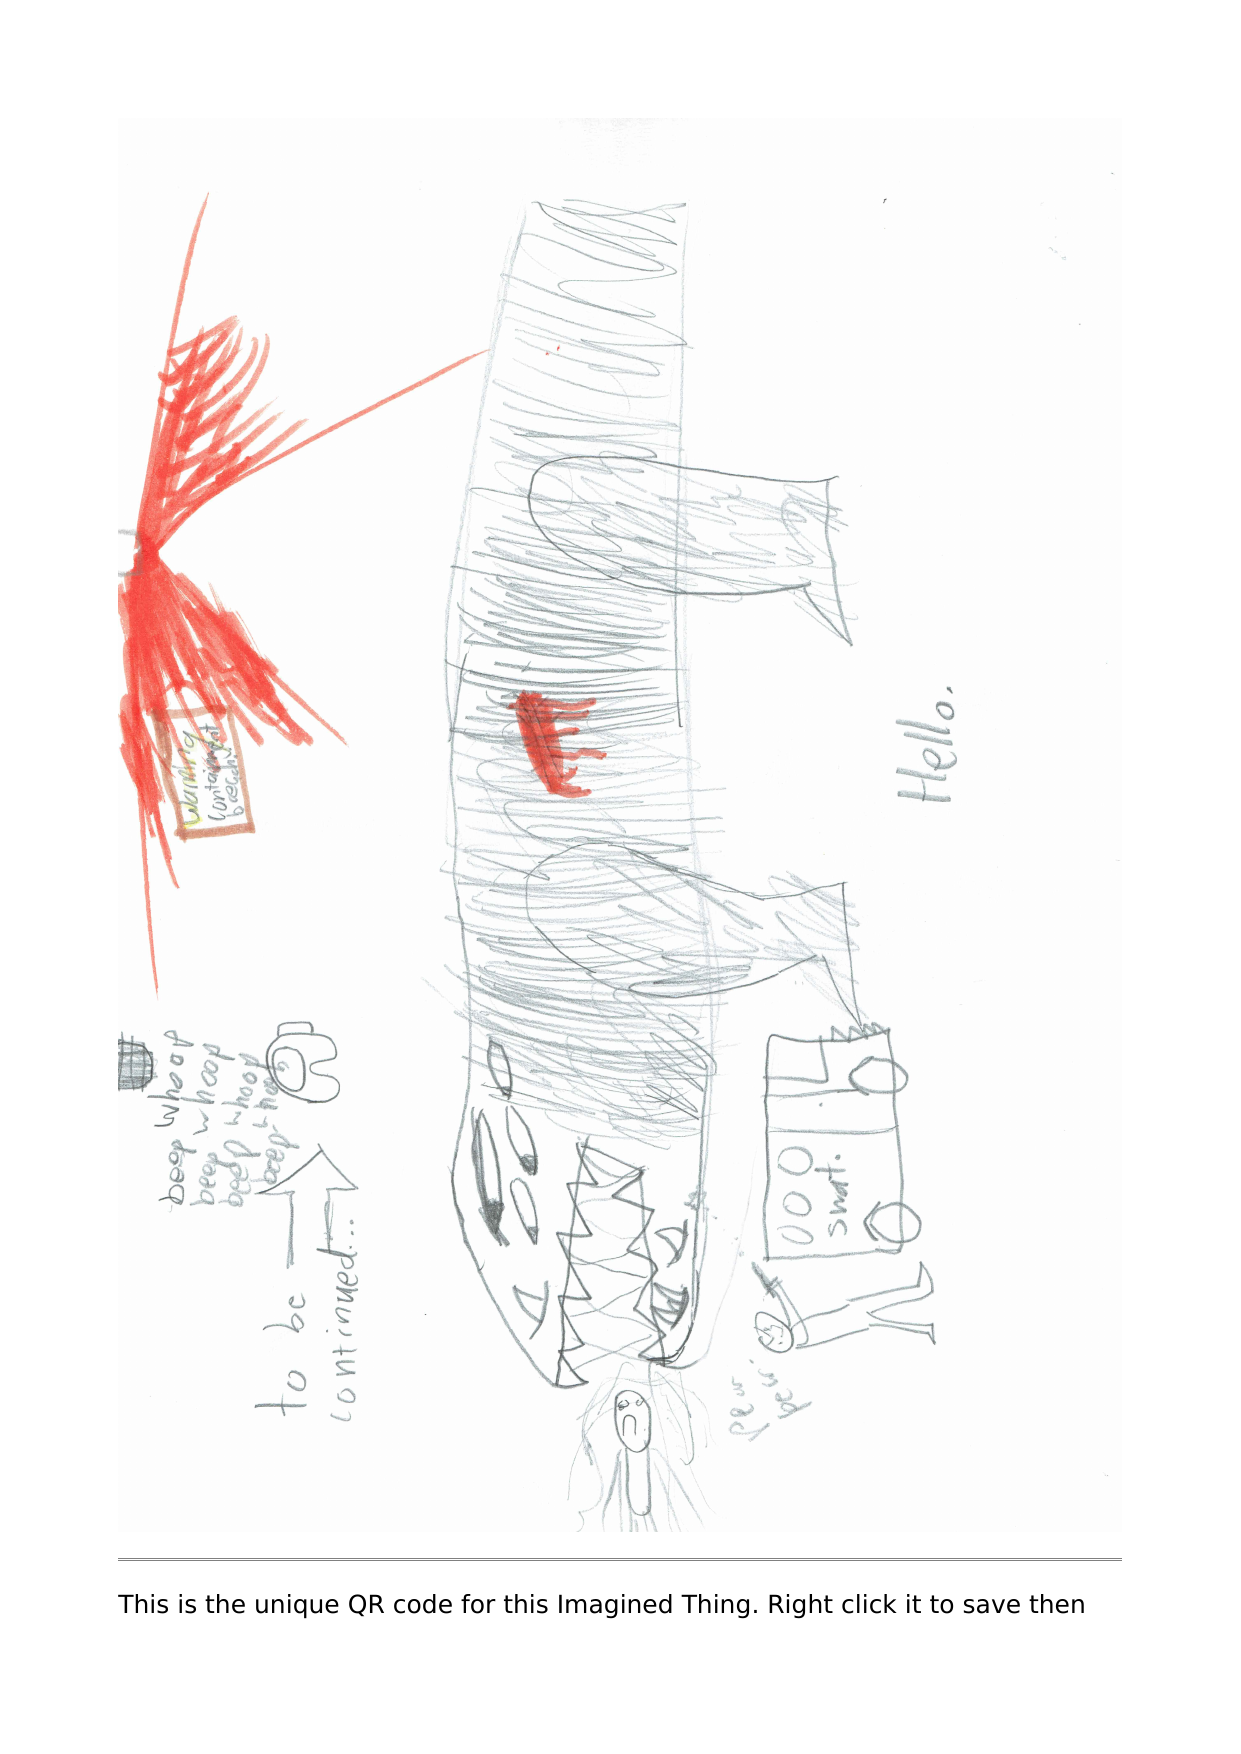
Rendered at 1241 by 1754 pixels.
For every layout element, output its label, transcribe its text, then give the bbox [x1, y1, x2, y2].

text This is the unique QR code for this Imagined Thing. Right click it to save then [118, 1590, 1122, 1619]
picture [118, 118, 1123, 1532]
